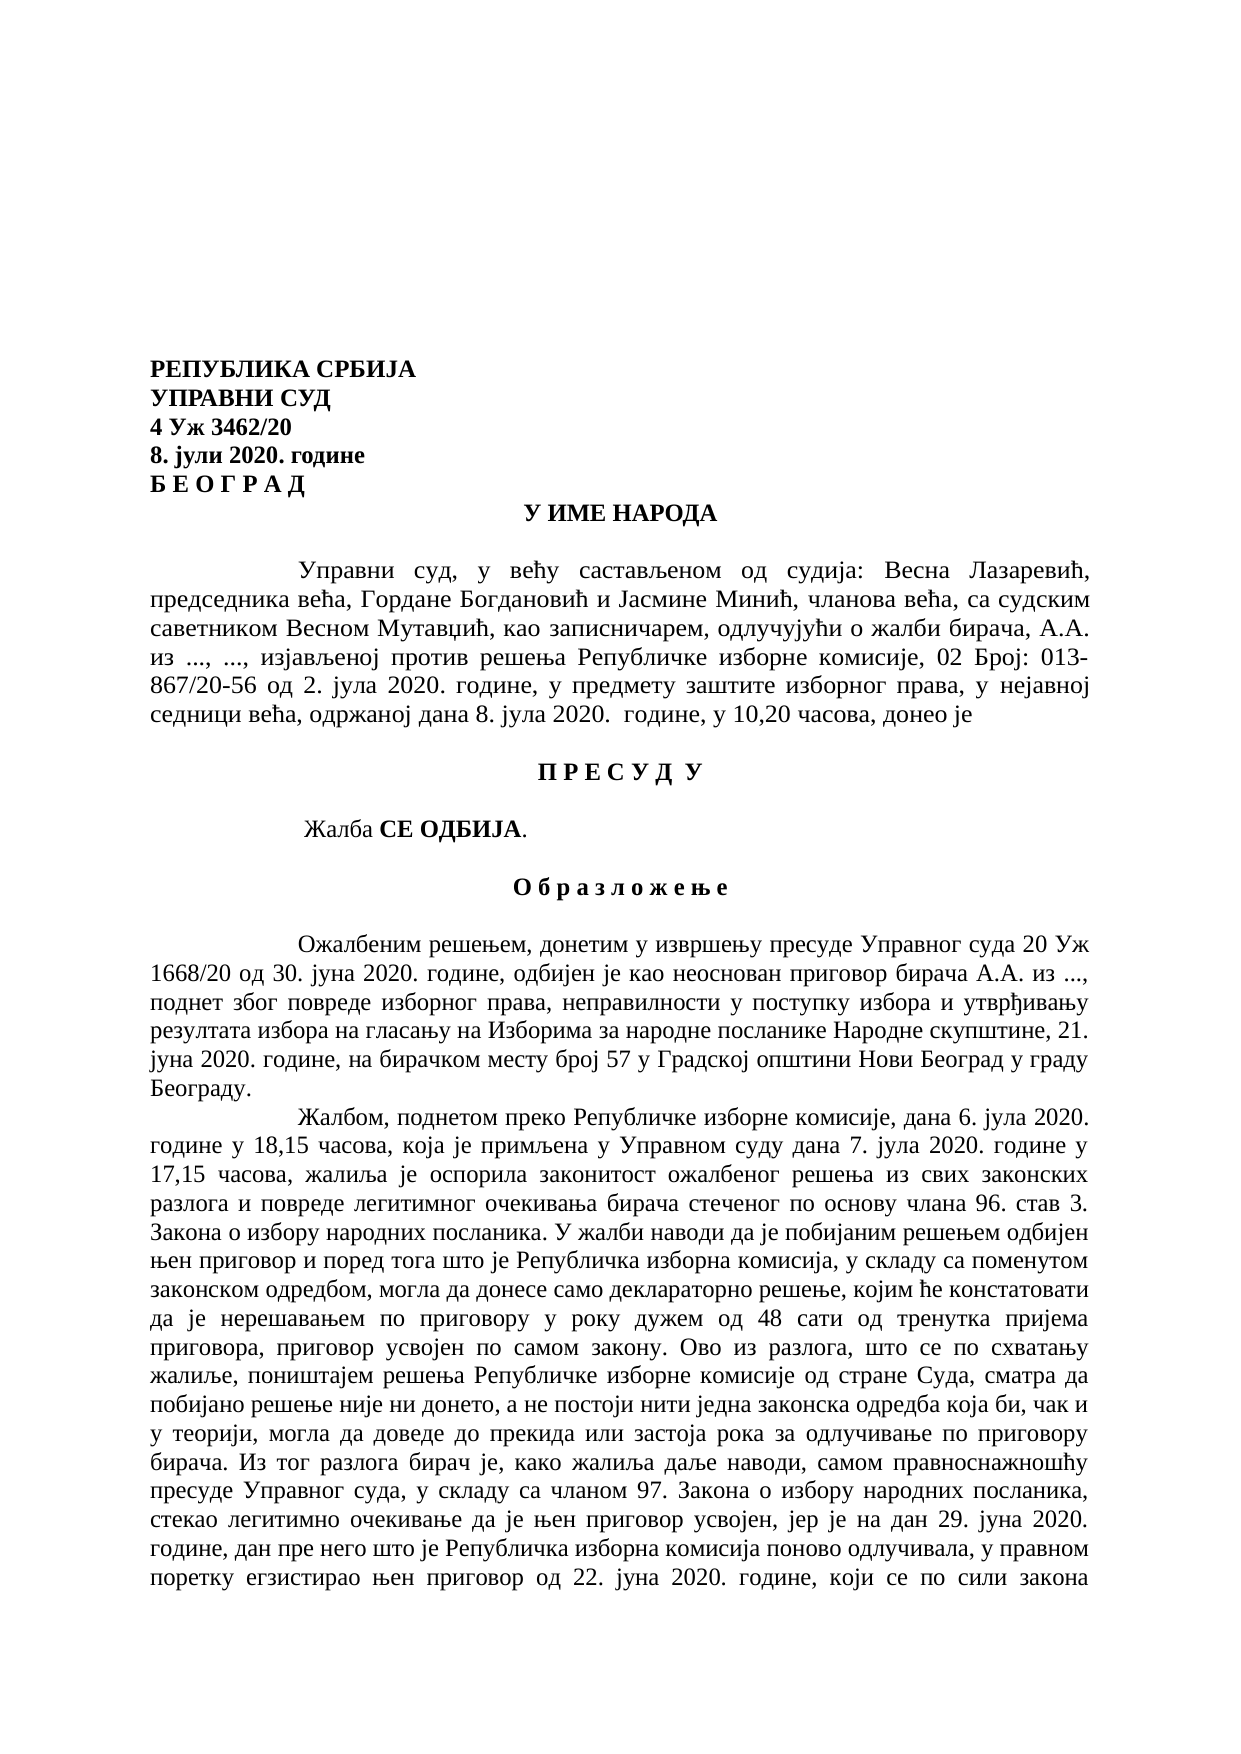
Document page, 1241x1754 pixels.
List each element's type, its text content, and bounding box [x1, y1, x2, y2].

text Жалба СЕ ОДБИЈА. [150, 814, 1090, 843]
text У ИМЕ НАРОДА [150, 498, 1090, 527]
text Ожалбеним решењем, донетим у извршењу пресуде Управног суда 20 Уж 1668/20 од 30. јуна 2020. године, одбијен је као неоснован приговор бирача A.A. из ..., поднет због повреде изборног права, неправилности у поступку избора и утврђивању резултата избора на гласању на Изборима за народне посланике Народне скупштине, 21. јуна 2020. године, на бирачком месту број 57 у Градској општини Нови Београд у граду Београду. [150, 929, 1090, 1102]
text О б р а з л о ж е њ е [150, 872, 1090, 900]
text РЕПУБЛИКА СРБИЈА [150, 148, 1090, 383]
text 4 Уж 3462/20 [150, 412, 1090, 440]
text Управни суд, у већу састављеном од судија: Весна Лазаревић, председника већа, Гордане Богдановић и Јасмине Минић, чланова већа, са судским саветником Весном Мутавџић, као записничарем, одлучујући о жалби бирача, A.A. из ..., ..., изјављеној против решења Републичке изборне комисије, 02 Број: 013-867/20-56 од 2. јула 2020. године, у предмету заштите изборног права, у нејавној седници већа, одржаној дана 8. јула 2020. године, у 10,20 часова, донео је [150, 555, 1090, 728]
text 8. јули 2020. године [150, 440, 1090, 469]
text Б Е О Г Р А Д [150, 469, 1090, 498]
text П Р Е С У Д У [150, 757, 1090, 785]
text УПРАВНИ СУД [150, 383, 1090, 412]
text Жалбом, поднетом преко Републичке изборне комисије, дана 6. јула 2020. године у 18,15 часова, која је примљена у Управном суду дана 7. јула 2020. године у 17,15 часова, жалиља је оспорила законитост ожалбеног решења из свих законских разлога и повреде легитимног очекивања бирача стеченог по основу члана 96. став 3. Закона о избору народних посланика. У жалби наводи да је побијаним решењем одбијен њен приговор и поред тога што је Републичка изборна комисија, у складу са поменутом законском одредбом, могла да донесе само деклараторно решење, којим ће констатовати да је нерешавањем по приговору у року дужем од 48 сати од тренутка пријема приговора, приговор усвојен по самом закону. Ово из разлога, што се по схватању жалиље, поништајем решења Републичке изборне комисије од стране Суда, сматра да побијано решење није ни донето, а не постоји нити једна законска одредба која би, чак и у теорији, могла да доведе до прекида или застоја рока за одлучивање по приговору бирача. Из тог разлога бирач је, како жалиља даље наводи, самом правноснажношћу пресуде Управног суда, у складу са чланом 97. Закона о избору народних посланика, стекао легитимно очекивање да је њен приговор усвојен, јер је на дан 29. јуна 2020. године, дан пре него што је Републичка изборна комисија поново одлучивала, у правном поретку егзистирао њен приговор од 22. јуна 2020. године, који се по сили закона [150, 1102, 1090, 1590]
